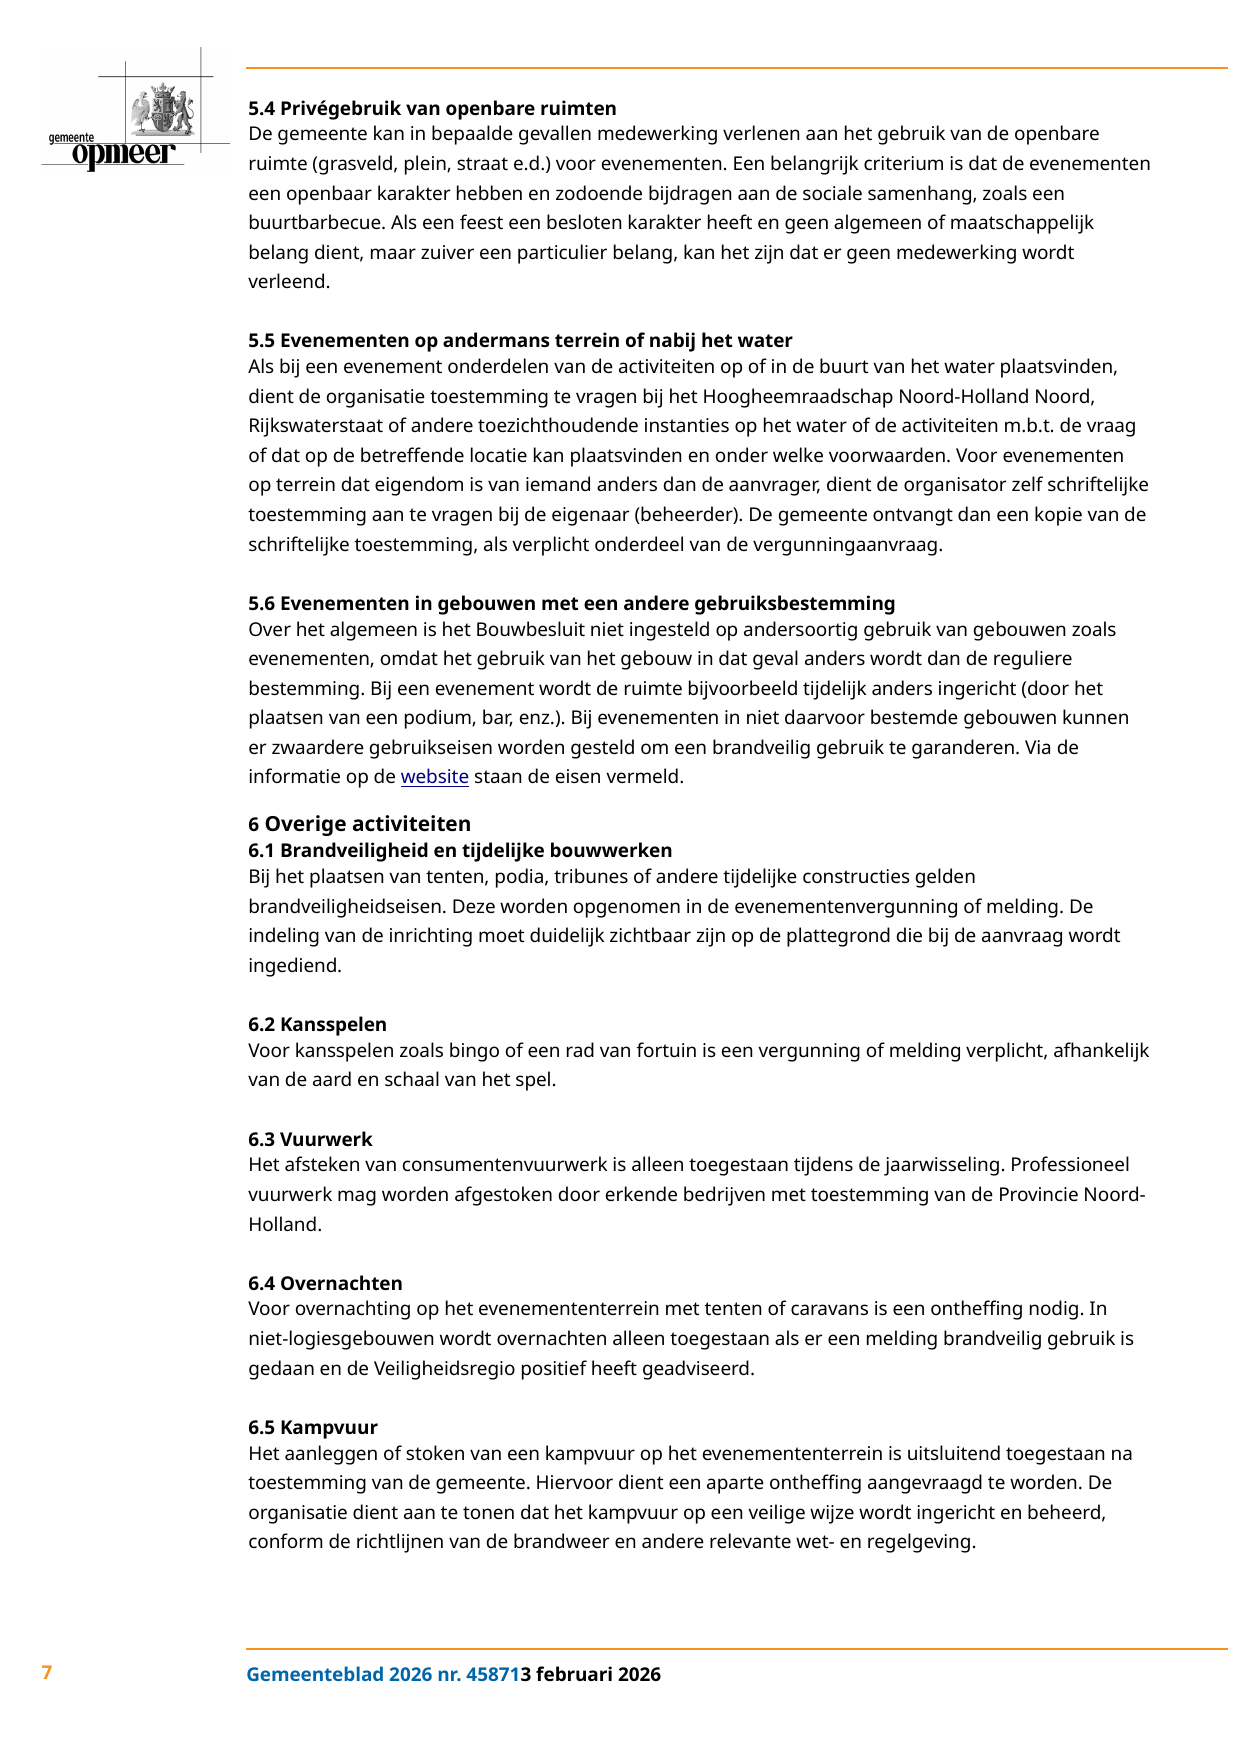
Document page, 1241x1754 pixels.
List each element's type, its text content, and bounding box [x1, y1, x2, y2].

text 6.3 Vuurwerk [248, 1126, 1152, 1152]
text De gemeente kan in bepaalde gevallen medewerking verlenen aan het gebruik van de openbare ruimte (grasveld, plein, straat e.d.) voor evenementen. Een belangrijk criterium is dat de evenementen een openbaar karakter hebben en zodoende bijdragen aan de sociale samenhang, zoals een buurtbarbecue. Als een feest een besloten karakter heeft en geen algemeen of maatschappelijk belang dient, maar zuiver een particulier belang, kan het zijn dat er geen medewerking wordt verleend. [248, 121, 1152, 294]
text 6 Overige activiteiten [248, 809, 1152, 838]
text 6.5 Kampvuur [248, 1414, 1152, 1440]
text Over het algemeen is het Bouwbesluit niet ingesteld op andersoortig gebruik van gebouwen zoals evenementen, omdat het gebruik van het gebouw in dat geval anders wordt dan de reguliere bestemming. Bij een evenement wordt de ruimte bijvoorbeeld tijdelijk anders ingericht (door het plaatsen van een podium, bar, enz.). Bij evenementen in niet daarvoor bestemde gebouwen kunnen er zwaardere gebruikseisen worden gesteld om een brandveilig gebruik te garanderen. Via de informatie op de website staan de eisen vermeld. [248, 616, 1152, 789]
text 5.5 Evenementen op andermans terrein of nabij het water [248, 328, 1152, 353]
text Bij het plaatsen van tenten, podia, tribunes of andere tijdelijke constructies gelden brandveiligheidseisen. Deze worden opgenomen in de evenementenvergunning of melding. De indeling van de inrichting moet duidelijk zichtbaar zijn op de plattegrond die bij de aanvraag wordt ingediend. [248, 863, 1152, 978]
text Als bij een evenement onderdelen van de activiteiten op of in de buurt van het water plaatsvinden, dient de organisatie toestemming te vragen bij het Hoogheemraadschap Noord-Holland Noord, Rijkswaterstaat of andere toezichthoudende instanties op het water of de activiteiten m.b.t. de vraag of dat op de betreffende locatie kan plaatsvinden en onder welke voorwaarden. Voor evenementen op terrein dat eigendom is van iemand anders dan de aanvrager, dient de organisator zelf schriftelijke toestemming aan te vragen bij de eigenaar (beheerder). De gemeente ontvangt dan een kopie van de schriftelijke toestemming, als verplicht onderdeel van de vergunningaanvraag. [248, 353, 1152, 557]
text Het aanleggen of stoken van een kampvuur op het evenemententerrein is uitsluitend toegestaan na toestemming van de gemeente. Hiervoor dient een aparte ontheffing aangevraagd te worden. De organisatie dient aan te tonen dat het kampvuur op een veilige wijze wordt ingericht en beheerd, conform de richtlijnen van de brandweer en andere relevante wet- en regelgeving. [248, 1440, 1152, 1554]
text 5.4 Privégebruik van openbare ruimten [248, 95, 1152, 121]
text 6.4 Overnachten [248, 1270, 1152, 1296]
text Voor kansspelen zoals bingo of een rad van fortuin is een vergunning of melding verplicht, afhankelijk van de aard en schaal van het spel. [248, 1037, 1152, 1092]
text 6.2 Kansspelen [248, 1011, 1152, 1037]
text Het afsteken van consumentenvuurwerk is alleen toegestaan tijdens de jaarwisseling. Professioneel vuurwerk mag worden afgestoken door erkende bedrijven met toestemming van de Provincie Noord-Holland. [248, 1152, 1152, 1236]
text Voor overnachting op het evenemententerrein met tenten of caravans is een ontheffing nodig. In niet-logiesgebouwen wordt overnachten alleen toegestaan als er een melding brandveilig gebruik is gedaan en de Veiligheidsregio positief heeft geadviseerd. [248, 1296, 1152, 1381]
text 5.6 Evenementen in gebouwen met een andere gebruiksbestemming [248, 590, 1152, 616]
text 6.1 Brandveiligheid en tijdelijke bouwwerken [248, 838, 1152, 863]
picture [41, 47, 231, 172]
